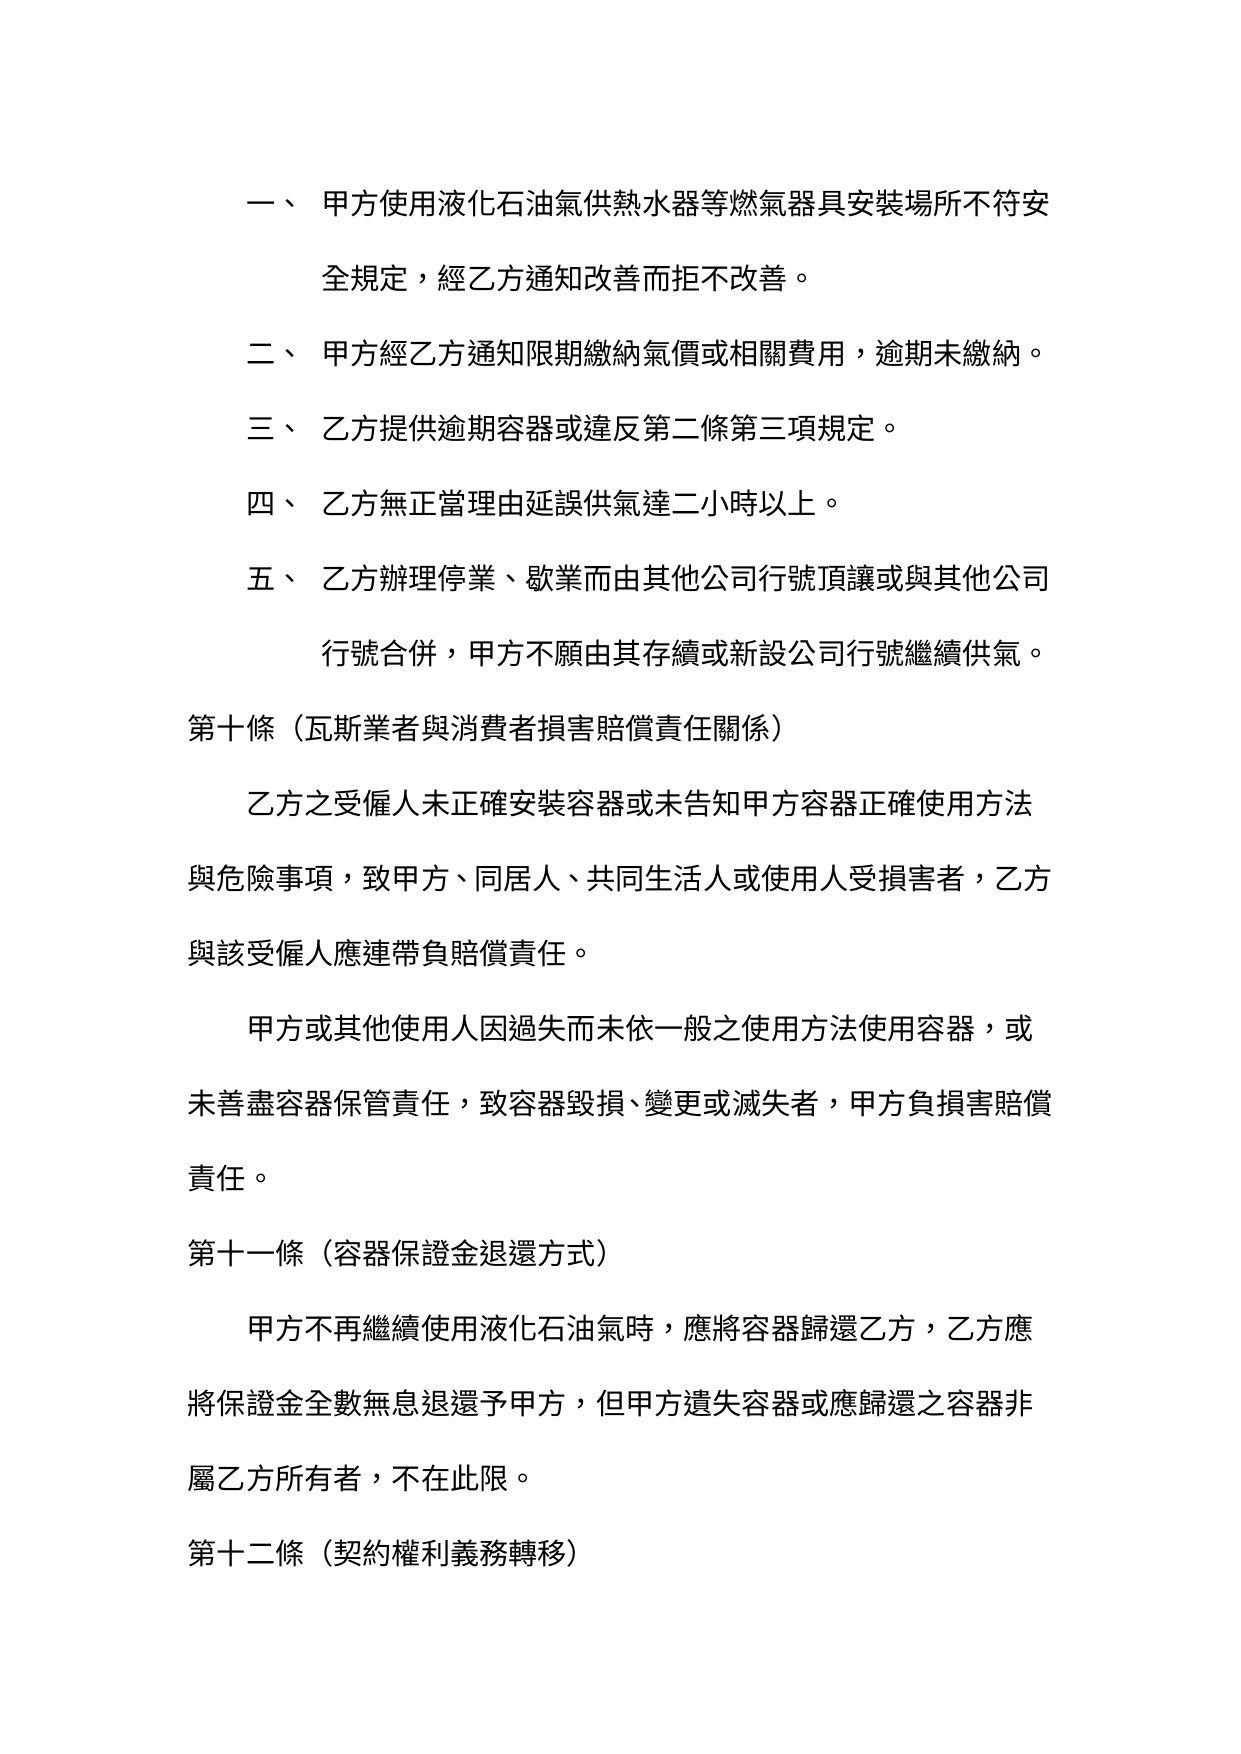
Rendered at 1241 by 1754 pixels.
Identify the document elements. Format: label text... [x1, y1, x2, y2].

text 甲方不再繼續使用液化石油氣時，應將容器歸還乙方，乙方應將保證金全數無息退還予甲方，但甲方遺失容器或應歸還之容器非屬乙方所有者，不在此限。 [187, 1289, 1053, 1514]
list 乙方無正當理由延誤供氣達二小時以上。 [246, 464, 1053, 539]
text 第十一條（容器保證金退還方式） [187, 1214, 1053, 1289]
text 第十條（瓦斯業者與消費者損害賠償責任關係） [187, 689, 1053, 764]
list 甲方經乙方通知限期繳納氣價或相關費用，逾期未繳納。 [246, 314, 1053, 389]
text 甲方或其他使用人因過失而未依一般之使用方法使用容器，或未善盡容器保管責任，致容器毀損、變更或滅失者，甲方負損害賠償責任。 [187, 989, 1053, 1214]
text 乙方之受僱人未正確安裝容器或未告知甲方容器正確使用方法與危險事項，致甲方、同居人、共同生活人或使用人受損害者，乙方與該受僱人應連帶負賠償責任。 [187, 764, 1053, 989]
text 第十二條（契約權利義務轉移） [187, 1514, 1053, 1589]
list 甲方使用液化石油氣供熱水器等燃氣器具安裝場所不符安全規定，經乙方通知改善而拒不改善。 [246, 164, 1053, 314]
list 乙方辦理停業、歇業而由其他公司行號頂讓或與其他公司行號合併，甲方不願由其存續或新設公司行號繼續供氣。 [246, 539, 1053, 689]
list 乙方提供逾期容器或違反第二條第三項規定。 [246, 389, 1053, 464]
